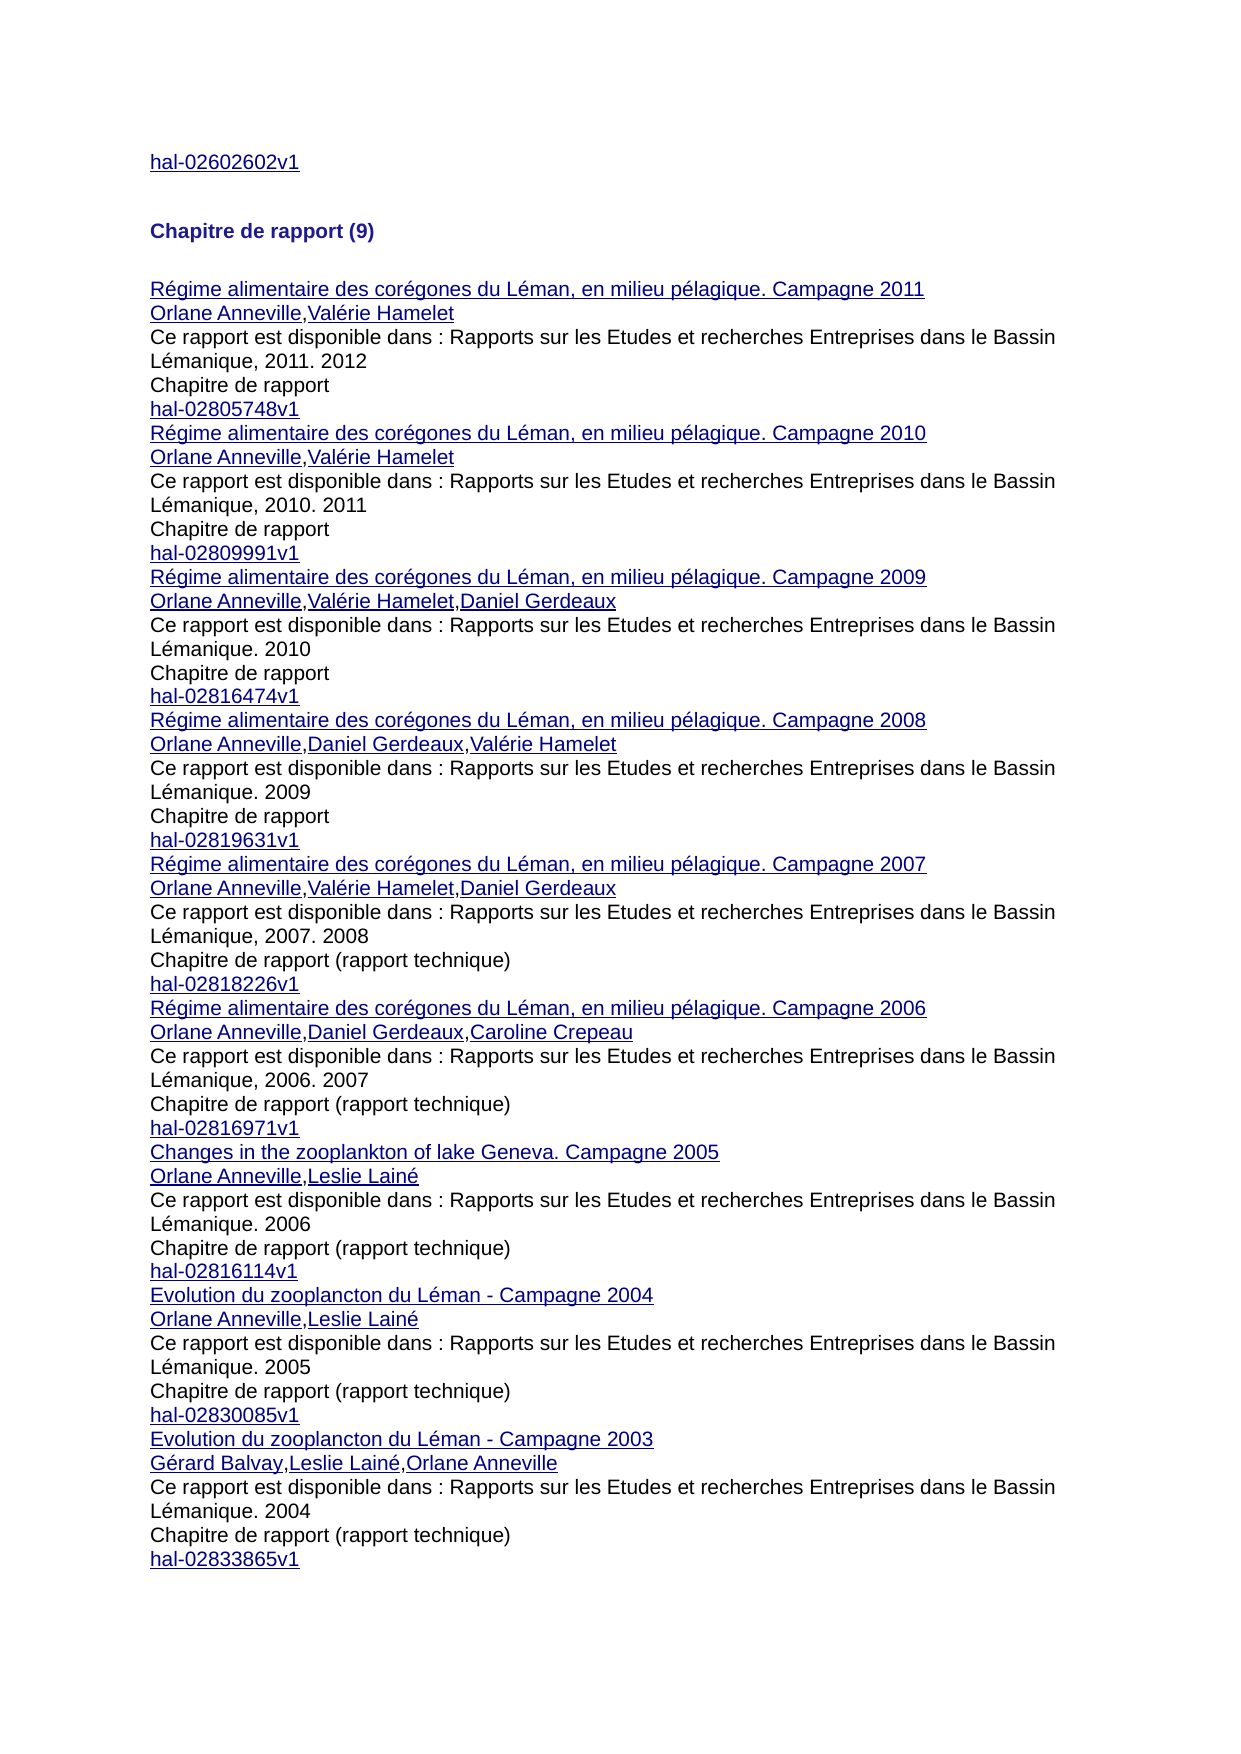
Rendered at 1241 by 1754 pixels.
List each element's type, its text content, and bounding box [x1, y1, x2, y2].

subtitle Chapitre de rapport (9) [150, 219, 1090, 243]
table_header hal-02602602v1 [150, 150, 1090, 174]
table_cell Régime alimentaire des corégones du Léman, en milieu pélagique. Campagne 2008 Orlane Anneville,Daniel Gerdeaux,Valérie Hamelet Ce rapport est disponible dans : Rapports sur les Etudes et recherches Entreprises dans le Bassin Lémanique. 2009 Chapitre de rapport hal-02819631v1 [150, 708, 1090, 852]
table_cell Régime alimentaire des corégones du Léman, en milieu pélagique. Campagne 2006 Orlane Anneville,Daniel Gerdeaux,Caroline Crepeau Ce rapport est disponible dans : Rapports sur les Etudes et recherches Entreprises dans le Bassin Lémanique, 2006. 2007 Chapitre de rapport (rapport technique) hal-02816971v1 [150, 996, 1090, 1139]
table_header Régime alimentaire des corégones du Léman, en milieu pélagique. Campagne 2011 Orlane Anneville,Valérie Hamelet Ce rapport est disponible dans : Rapports sur les Etudes et recherches Entreprises dans le Bassin Lémanique, 2011. 2012 Chapitre de rapport hal-02805748v1 [150, 277, 1090, 421]
table_cell Changes in the zooplankton of lake Geneva. Campagne 2005 Orlane Anneville,Leslie Lainé Ce rapport est disponible dans : Rapports sur les Etudes et recherches Entreprises dans le Bassin Lémanique. 2006 Chapitre de rapport (rapport technique) hal-02816114v1 [150, 1140, 1090, 1283]
table_cell Régime alimentaire des corégones du Léman, en milieu pélagique. Campagne 2007 Orlane Anneville,Valérie Hamelet,Daniel Gerdeaux Ce rapport est disponible dans : Rapports sur les Etudes et recherches Entreprises dans le Bassin Lémanique, 2007. 2008 Chapitre de rapport (rapport technique) hal-02818226v1 [150, 852, 1090, 996]
table_cell Régime alimentaire des corégones du Léman, en milieu pélagique. Campagne 2010 Orlane Anneville,Valérie Hamelet Ce rapport est disponible dans : Rapports sur les Etudes et recherches Entreprises dans le Bassin Lémanique, 2010. 2011 Chapitre de rapport hal-02809991v1 [150, 421, 1090, 564]
table_cell Evolution du zooplancton du Léman - Campagne 2003 Gérard Balvay,Leslie Lainé,Orlane Anneville Ce rapport est disponible dans : Rapports sur les Etudes et recherches Entreprises dans le Bassin Lémanique. 2004 Chapitre de rapport (rapport technique) hal-02833865v1 [150, 1427, 1090, 1571]
table_cell Régime alimentaire des corégones du Léman, en milieu pélagique. Campagne 2009 Orlane Anneville,Valérie Hamelet,Daniel Gerdeaux Ce rapport est disponible dans : Rapports sur les Etudes et recherches Entreprises dans le Bassin Lémanique. 2010 Chapitre de rapport hal-02816474v1 [150, 565, 1090, 708]
table_cell Evolution du zooplancton du Léman - Campagne 2004 Orlane Anneville,Leslie Lainé Ce rapport est disponible dans : Rapports sur les Etudes et recherches Entreprises dans le Bassin Lémanique. 2005 Chapitre de rapport (rapport technique) hal-02830085v1 [150, 1283, 1090, 1427]
